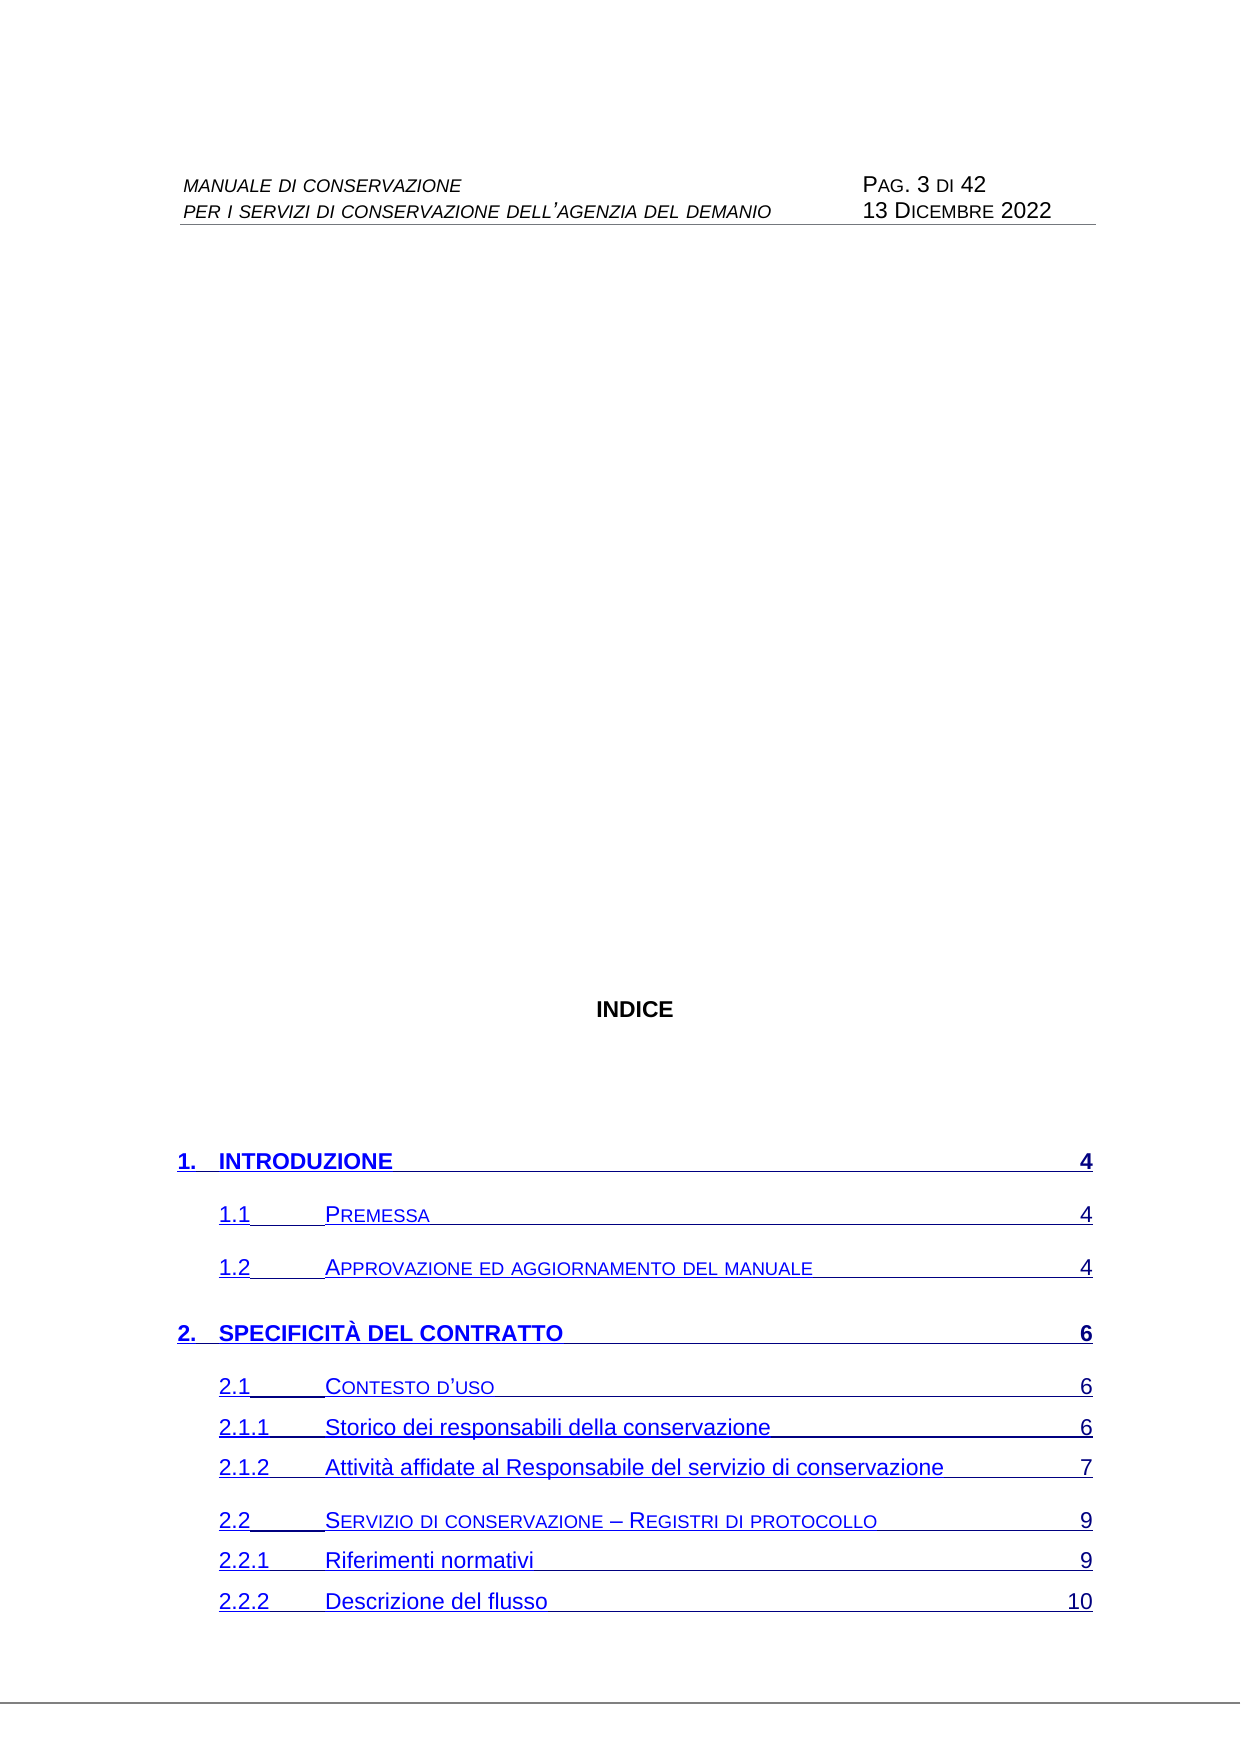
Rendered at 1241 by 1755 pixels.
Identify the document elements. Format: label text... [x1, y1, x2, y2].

text [177, 1172, 1093, 1176]
text INDICE [177, 996, 1093, 1022]
text 1.2 Approvazione ed aggiornamento del manuale 4 [218, 1253, 1093, 1282]
text [218, 1437, 1093, 1441]
text 2.2.1 Riferimenti normativi 9 [218, 1547, 1093, 1570]
text [218, 1571, 1093, 1575]
text 2.2.2 Descrizione del flusso 10 [218, 1587, 1093, 1611]
text 2.2 Servizio di conservazione – Registri di protocollo 9 [218, 1506, 1093, 1530]
text 2. Specificità del contratto 6 [177, 1319, 1093, 1343]
text 1. Introduzione 4 [177, 1147, 1093, 1171]
text 2.1.1 Storico dei responsabili della conservazione 6 [218, 1413, 1093, 1436]
text 2.1 Contesto d’uso 6 [218, 1372, 1093, 1396]
text 1.1 Premessa 4 [218, 1201, 1093, 1228]
text 2.1.2 Attività affidate al Responsabile del servizio di conservazione 7 [218, 1453, 1093, 1477]
